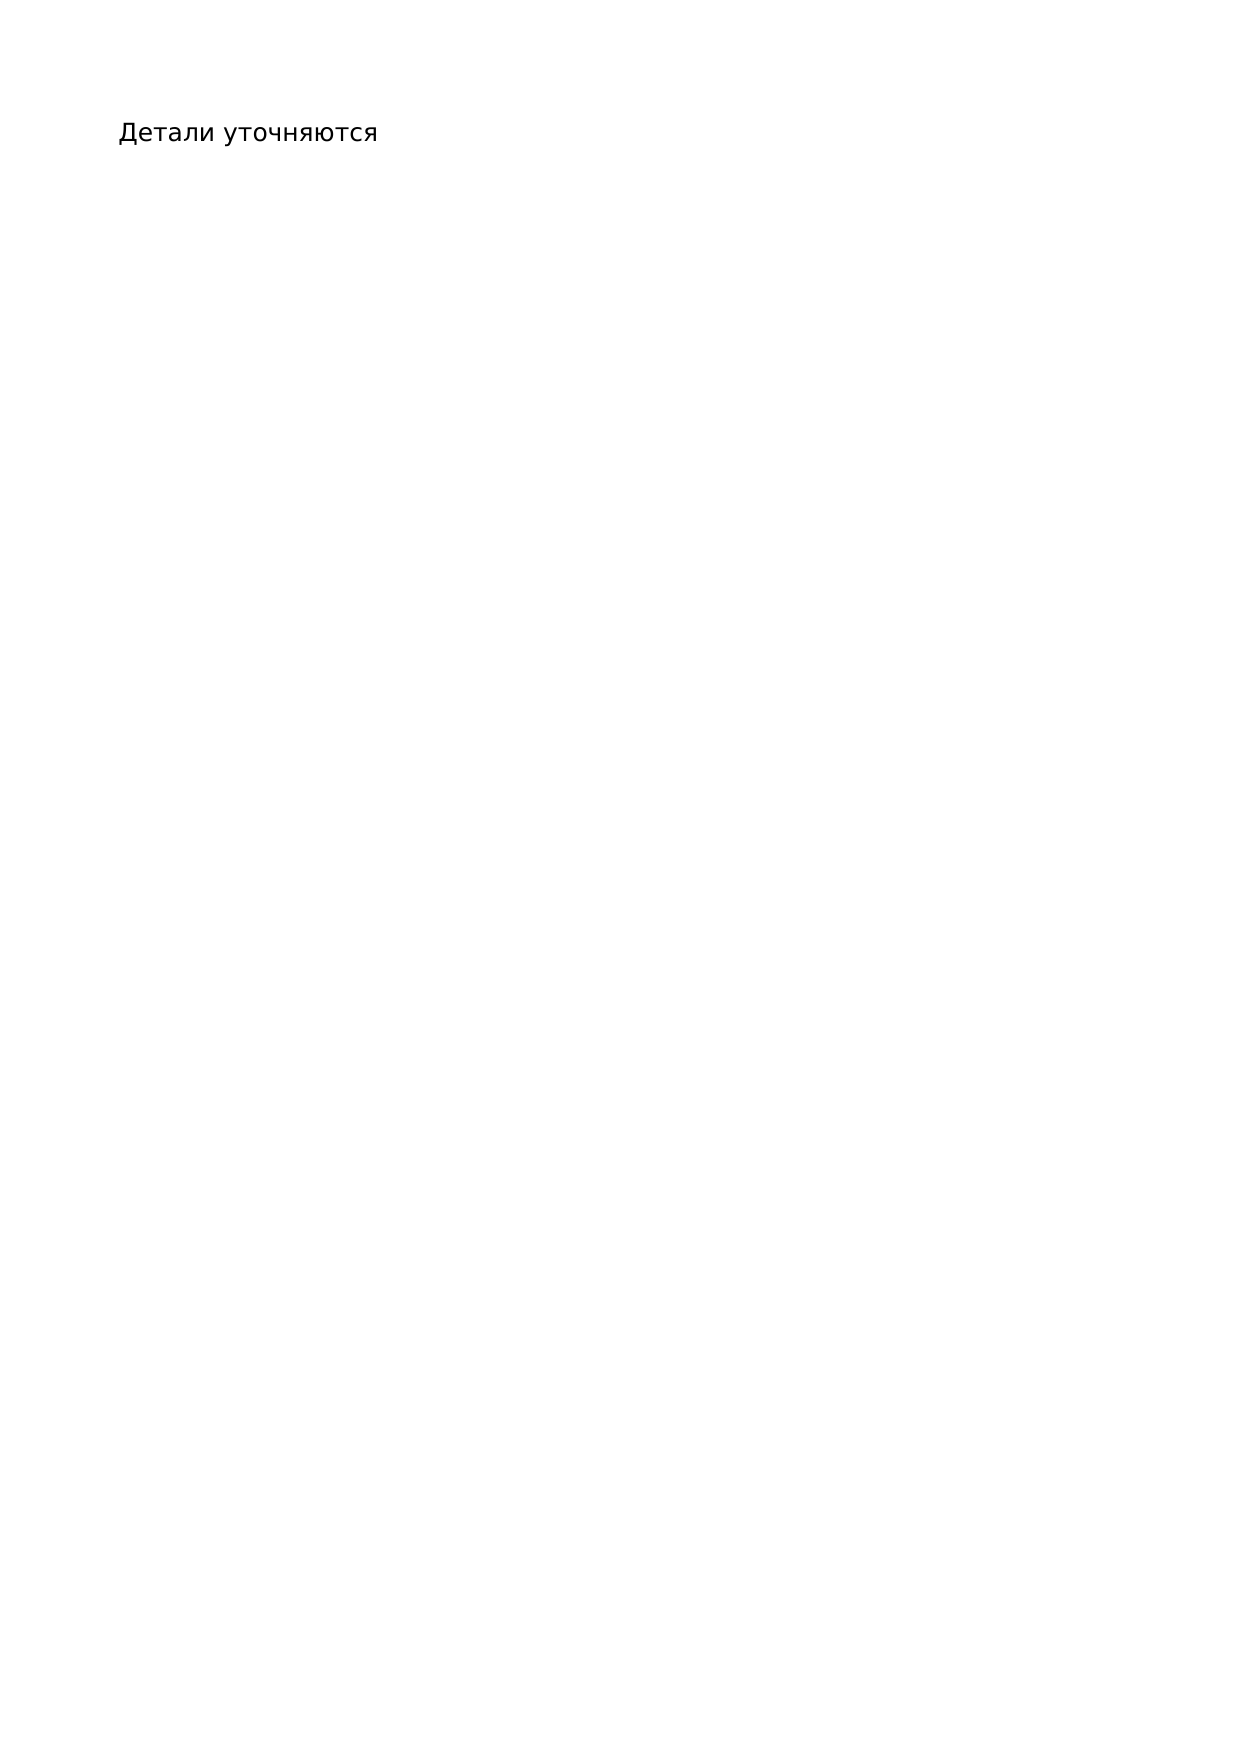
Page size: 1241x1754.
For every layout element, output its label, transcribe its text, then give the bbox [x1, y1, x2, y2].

text Детали уточняются [118, 118, 1122, 147]
